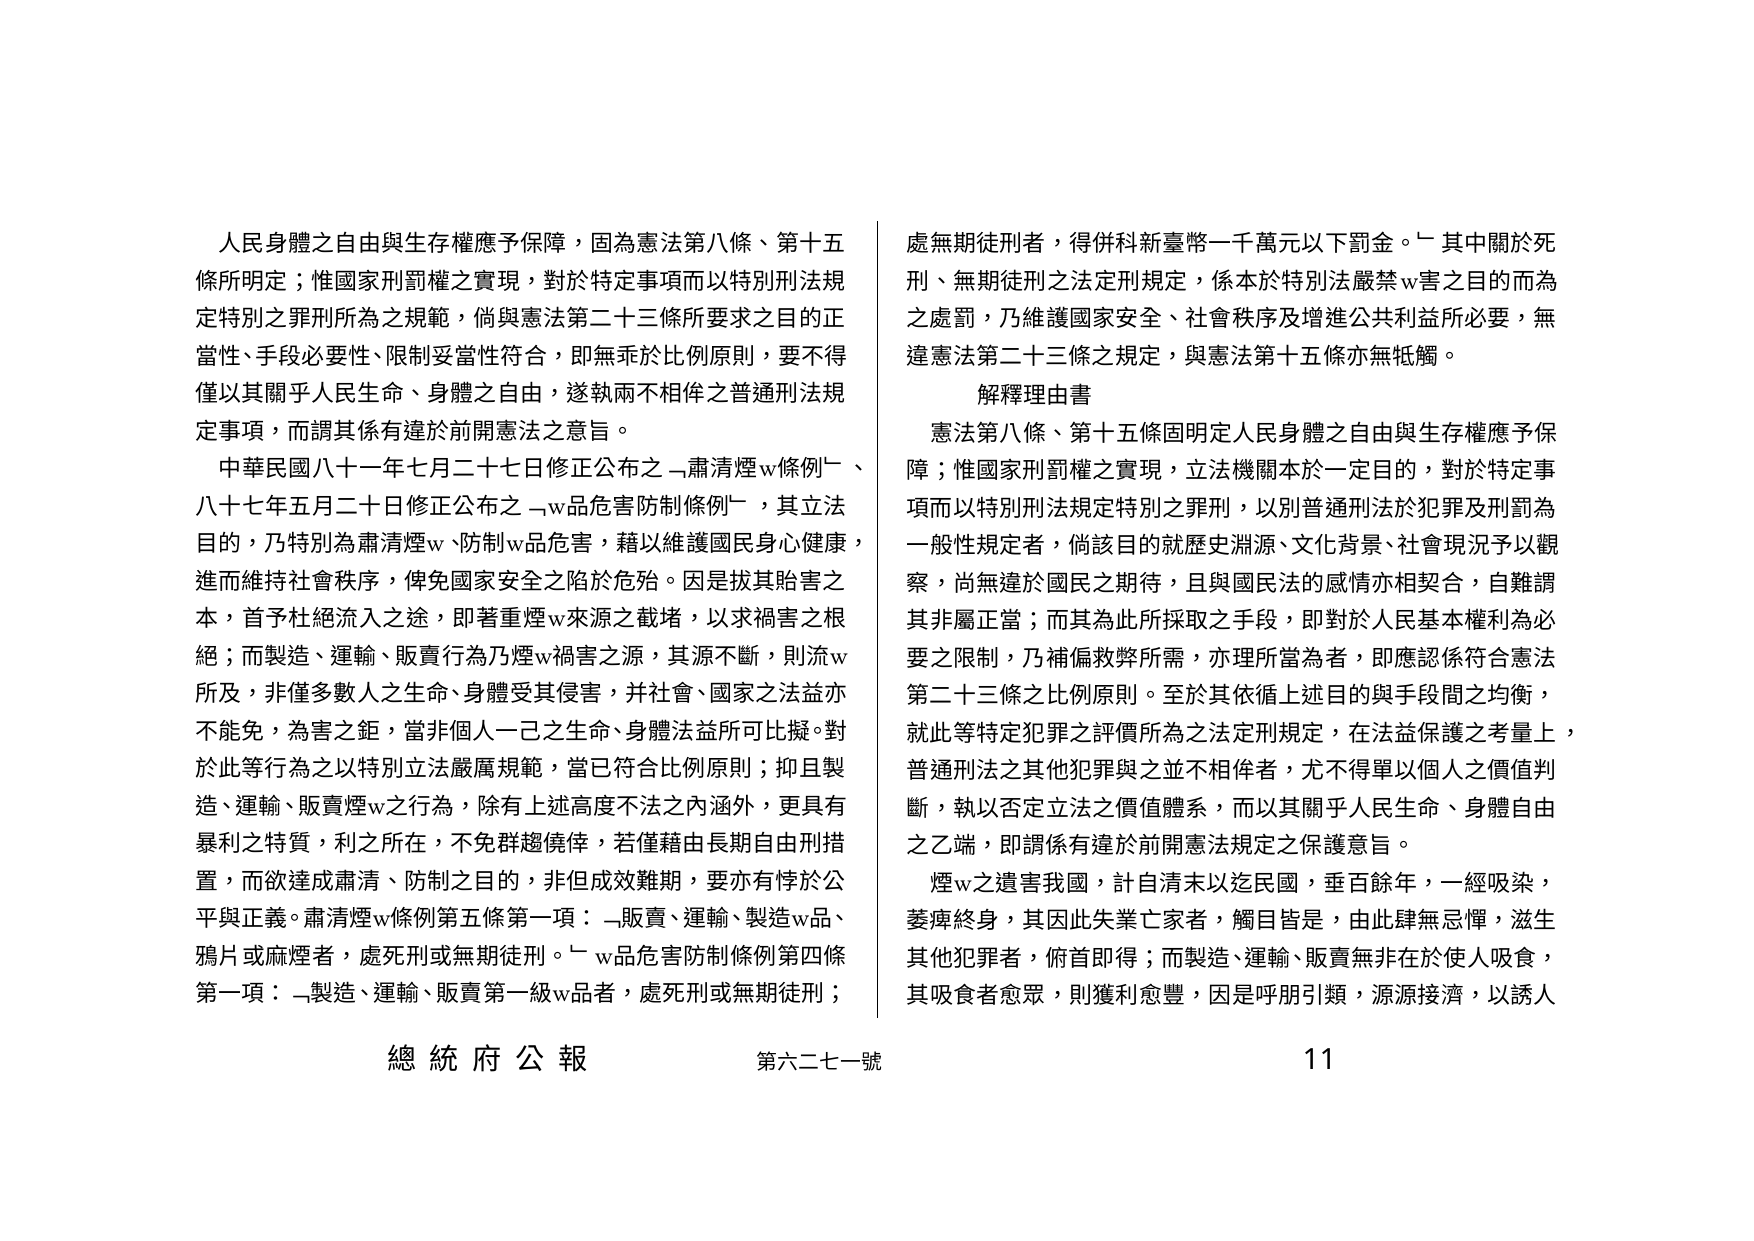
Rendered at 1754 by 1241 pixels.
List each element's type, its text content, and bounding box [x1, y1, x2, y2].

text 煙之遺害我國，計自清末以迄民國，垂百餘年，一經吸染，萎痺終身，其因此失業亡家者，觸目皆是，由此肆無忌憚，滋生其他犯罪者，俯首即得；而製造、運輸、販賣無非在於使人吸食，其吸食者愈眾，則獲利愈豐，因是呼朋引類，源源接濟，以誘人 [907, 861, 1559, 1011]
text 中華民國八十一年七月二十七日修正公布之﹁肅清煙條例﹂、八十七年五月二十日修正公布之﹁品危害防制條例﹂，其立法目的，乃特別為肅清煙、防制品危害，藉以維護國民身心健康，進而維持社會秩序，俾免國家安全之陷於危殆。因是拔其貽害之本，首予杜絕流入之途，即著重煙來源之截堵，以求禍害之根絕；而製造、運輸、販賣行為乃煙禍害之源，其源不斷，則流所及，非僅多數人之生命、身體受其侵害，并社會、國家之法益亦不能免，為害之鉅，當非個人一己之生命、身體法益所可比擬。對於此等行為之以特別立法嚴厲規範，當已符合比例原則；抑且製造、運輸、販賣煙之行為，除有上述高度不法之內涵外，更具有暴利之特質，利之所在，不免群趨僥倖，若僅藉由長期自由刑措置，而欲達成肅清、防制之目的，非但成效難期，要亦有悖於公平與正義。肅清煙條例第五條第一項：﹁販賣、運輸、製造品、鴉片或麻煙者，處死刑或無期徒刑。﹂品危害防制條例第四條第一項：﹁製造、運輸、販賣第一級品者，處死刑或無期徒刑；處無期徒刑者，得併科新臺幣一千萬元以下罰金。﹂其中關於死刑、無期徒刑之法定刑規定，係本於特別法嚴禁害之目的而為之處罰，乃維護國家安全、社會秩序及增進公共利益所必要，無違憲法第二十三條之規定，與憲法第十五條亦無牴觸。 [195, 447, 847, 1009]
text 中華民國八十一年七月二十七日修正公布之﹁肅清煙條例﹂、八十七年五月二十日修正公布之﹁品危害防制條例﹂，其立法目的，乃特別為肅清煙、防制品危害，藉以維護國民身心健康，進而維持社會秩序，俾免國家安全之陷於危殆。因是拔其貽害之本，首予杜絕流入之途，即著重煙來源之截堵，以求禍害之根絕；而製造、運輸、販賣行為乃煙禍害之源，其源不斷，則流所及，非僅多數人之生命、身體受其侵害，并社會、國家之法益亦不能免，為害之鉅，當非個人一己之生命、身體法益所可比擬。對於此等行為之以特別立法嚴厲規範，當已符合比例原則；抑且製造、運輸、販賣煙之行為，除有上述高度不法之內涵外，更具有暴利之特質，利之所在，不免群趨僥倖，若僅藉由長期自由刑措置，而欲達成肅清、防制之目的，非但成效難期，要亦有悖於公平與正義。肅清煙條例第五條第一項：﹁販賣、運輸、製造品、鴉片或麻煙者，處死刑或無期徒刑。﹂品危害防制條例第四條第一項：﹁製造、運輸、販賣第一級品者，處死刑或無期徒刑；處無期徒刑者，得併科新臺幣一千萬元以下罰金。﹂其中關於死刑、無期徒刑之法定刑規定，係本於特別法嚴禁害之目的而為之處罰，乃維護國家安全、社會秩序及增進公共利益所必要，無違憲法第二十三條之規定，與憲法第十五條亦無牴觸。 [907, 222, 1559, 372]
text 解釋理由書 [977, 372, 1559, 411]
text 憲法第八條、第十五條固明定人民身體之自由與生存權應予保障；惟國家刑罰權之實現，立法機關本於一定目的，對於特定事項而以特別刑法規定特別之罪刑，以別普通刑法於犯罪及刑罰為一般性規定者，倘該目的就歷史淵源、文化背景、社會現況予以觀察，尚無違於國民之期待，且與國民法的感情亦相契合，自難謂其非屬正當；而其為此所採取之手段，即對於人民基本權利為必要之限制，乃補偏救弊所需，亦理所當為者，即應認係符合憲法第二十三條之比例原則。至於其依循上述目的與手段間之均衡，就此等特定犯罪之評價所為之法定刑規定，在法益保護之考量上，普通刑法之其他犯罪與之並不相侔者，尤不得單以個人之價值判斷，執以否定立法之價值體系，而以其關乎人民生命、身體自由之乙端，即謂係有違於前開憲法規定之保護意旨。 [907, 411, 1559, 861]
text 人民身體之自由與生存權應予保障，固為憲法第八條、第十五條所明定；惟國家刑罰權之實現，對於特定事項而以特別刑法規定特別之罪刑所為之規範，倘與憲法第二十三條所要求之目的正當性、手段必要性、限制妥當性符合，即無乖於比例原則，要不得僅以其關乎人民生命、身體之自由，遂執兩不相侔之普通刑法規定事項，而謂其係有違於前開憲法之意旨。 [195, 222, 847, 447]
